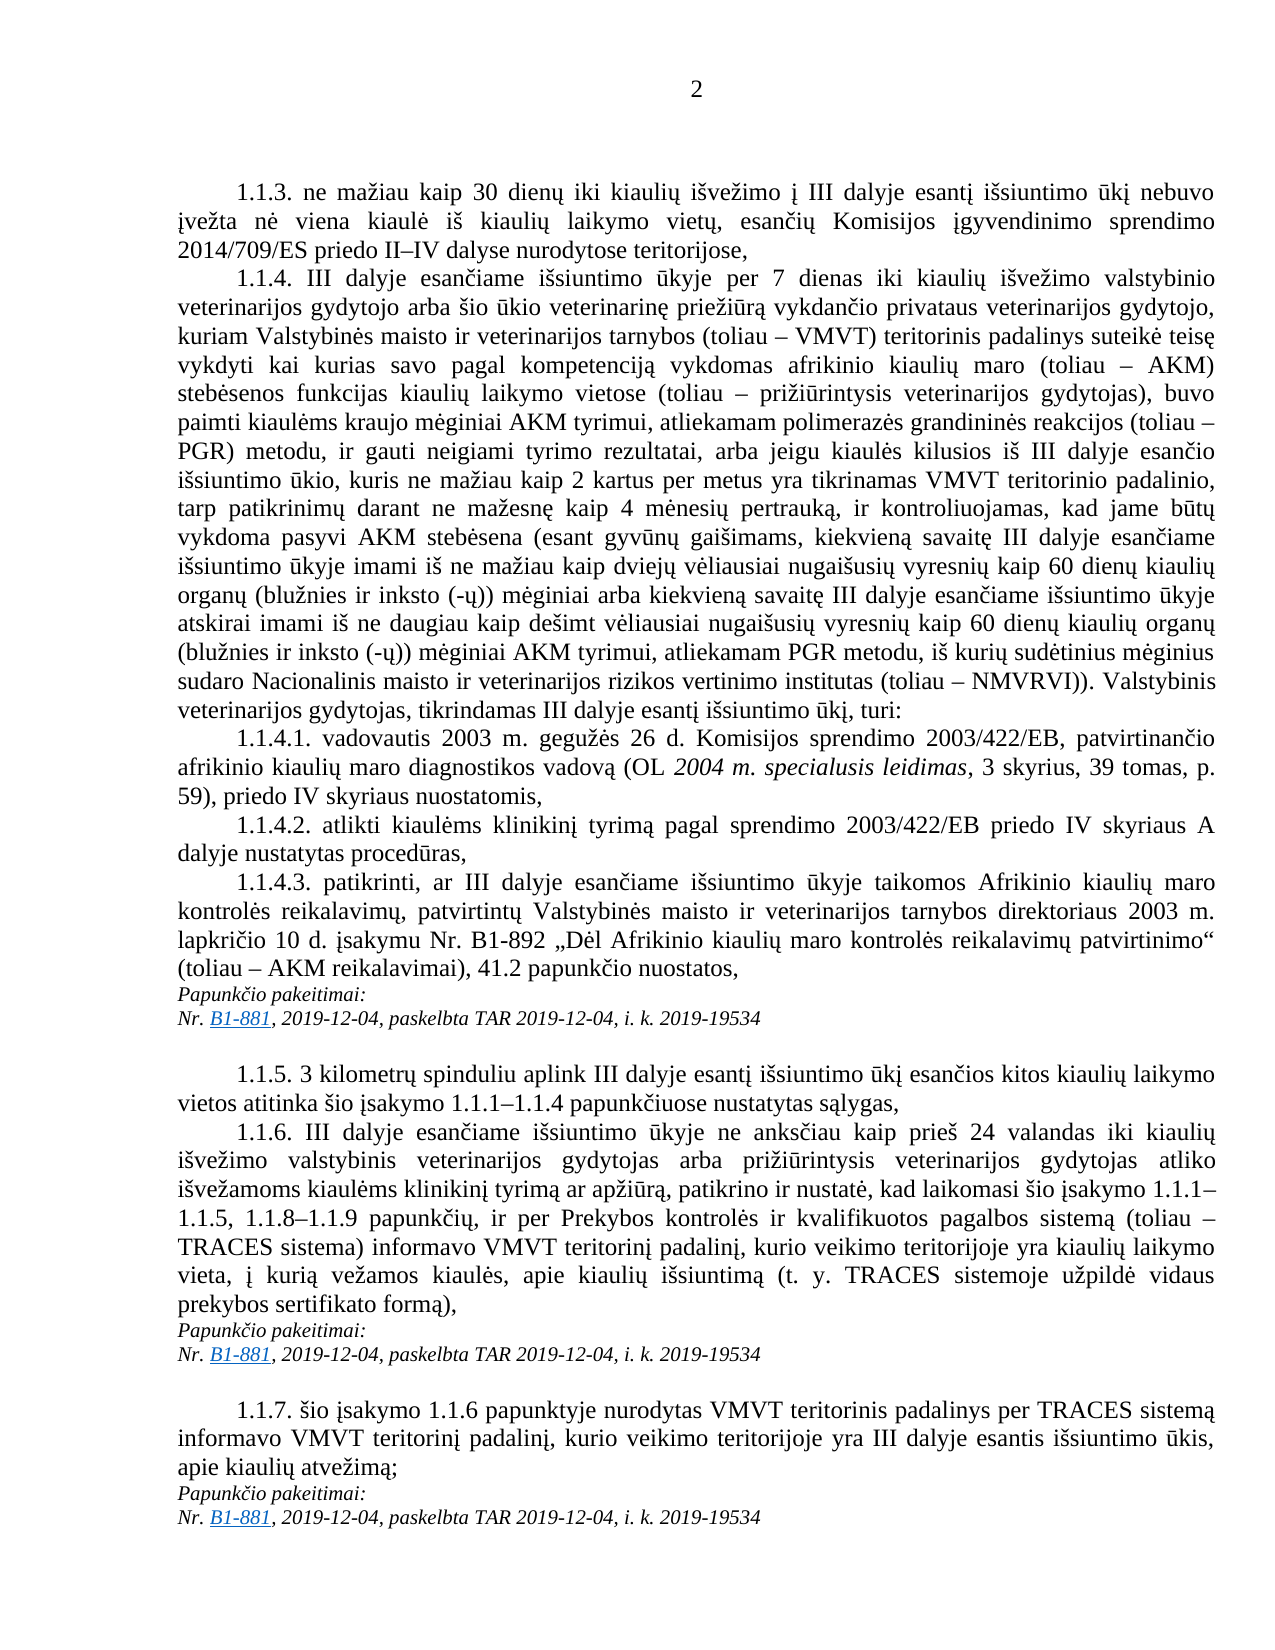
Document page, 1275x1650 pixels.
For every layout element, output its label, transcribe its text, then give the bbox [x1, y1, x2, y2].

text 1.1.4. III dalyje esančiame išsiuntimo ūkyje per 7 dienas iki kiaulių išvežimo valstybinio veterinarijos gydytojo arba šio ūkio veterinarinę priežiūrą vykdančio privataus veterinarijos gydytojo, kuriam Valstybinės maisto ir veterinarijos tarnybos (toliau – VMVT) teritorinis padalinys suteikė teisę vykdyti kai kurias savo pagal kompetenciją vykdomas afrikinio kiaulių maro (toliau – AKM) stebėsenos funkcijas kiaulių laikymo vietose (toliau – prižiūrintysis veterinarijos gydytojas), buvo paimti kiaulėms kraujo mėginiai AKM tyrimui, atliekamam polimerazės grandininės reakcijos (toliau – PGR) metodu, ir gauti neigiami tyrimo rezultatai, arba jeigu kiaulės kilusios iš III dalyje esančio išsiuntimo ūkio, kuris ne mažiau kaip 2 kartus per metus yra tikrinamas VMVT teritorinio padalinio, tarp patikrinimų darant ne mažesnę kaip 4 mėnesių pertrauką, ir kontroliuojamas, kad jame būtų vykdoma pasyvi AKM stebėsena (esant gyvūnų gaišimams, kiekvieną savaitę III dalyje esančiame išsiuntimo ūkyje imami iš ne mažiau kaip dviejų vėliausiai nugaišusių vyresnių kaip 60 dienų kiaulių organų (blužnies ir inksto (-ų)) mėginiai arba kiekvieną savaitę III dalyje esančiame išsiuntimo ūkyje atskirai imami iš ne daugiau kaip dešimt vėliausiai nugaišusių vyresnių kaip 60 dienų kiaulių organų (blužnies ir inksto (-ų)) mėginiai AKM tyrimui, atliekamam PGR metodu, iš kurių sudėtinius mėginius sudaro Nacionalinis maisto ir veterinarijos rizikos vertinimo institutas (toliau – NMVRVI)). Valstybinis veterinarijos gydytojas, tikrindamas III dalyje esantį išsiuntimo ūkį, turi: [177, 263, 1216, 723]
text Papunkčio pakeitimai: [177, 1481, 1216, 1505]
text Nr. B1-881, 2019-12-04, paskelbta TAR 2019-12-04, i. k. 2019-19534 [177, 1505, 1216, 1529]
text Papunkčio pakeitimai: [177, 1318, 1216, 1342]
text Papunkčio pakeitimai: [177, 982, 1216, 1006]
text 1.1.4.3. patikrinti, ar III dalyje esančiame išsiuntimo ūkyje taikomos Afrikinio kiaulių maro kontrolės reikalavimų, patvirtintų Valstybinės maisto ir veterinarijos tarnybos direktoriaus 2003 m. lapkričio 10 d. įsakymu Nr. B1-892 „Dėl Afrikinio kiaulių maro kontrolės reikalavimų patvirtinimo“ (toliau – AKM reikalavimai), 41.2 papunkčio nuostatos, [177, 867, 1216, 982]
text Nr. B1-881, 2019-12-04, paskelbta TAR 2019-12-04, i. k. 2019-19534 [177, 1342, 1216, 1366]
text 1.1.6. III dalyje esančiame išsiuntimo ūkyje ne anksčiau kaip prieš 24 valandas iki kiaulių išvežimo valstybinis veterinarijos gydytojas arba prižiūrintysis veterinarijos gydytojas atliko išvežamoms kiaulėms klinikinį tyrimą ar apžiūrą, patikrino ir nustatė, kad laikomasi šio įsakymo 1.1.1–1.1.5, 1.1.8–1.1.9 papunkčių, ir per Prekybos kontrolės ir kvalifikuotos pagalbos sistemą (toliau – TRACES sistema) informavo VMVT teritorinį padalinį, kurio veikimo teritorijoje yra kiaulių laikymo vieta, į kurią vežamos kiaulės, apie kiaulių išsiuntimą (t. y. TRACES sistemoje užpildė vidaus prekybos sertifikato formą), [177, 1117, 1216, 1318]
text 1.1.3. ne mažiau kaip 30 dienų iki kiaulių išvežimo į III dalyje esantį išsiuntimo ūkį nebuvo įvežta nė viena kiaulė iš kiaulių laikymo vietų, esančių Komisijos įgyvendinimo sprendimo 2014/709/ES priedo II–IV dalyse nurodytose teritorijose, [177, 177, 1216, 263]
text 1.1.4.2. atlikti kiaulėms klinikinį tyrimą pagal sprendimo 2003/422/EB priedo IV skyriaus A dalyje nustatytas procedūras, [177, 810, 1216, 867]
text 1.1.5. 3 kilometrų spinduliu aplink III dalyje esantį išsiuntimo ūkį esančios kitos kiaulių laikymo vietos atitinka šio įsakymo 1.1.1–1.1.4 papunkčiuose nustatytas sąlygas, [177, 1059, 1216, 1117]
text 1.1.4.1. vadovautis 2003 m. gegužės 26 d. Komisijos sprendimo 2003/422/EB, patvirtinančio afrikinio kiaulių maro diagnostikos vadovą (OL 2004 m. specialusis leidimas, 3 skyrius, 39 tomas, p. 59), priedo IV skyriaus nuostatomis, [177, 723, 1216, 810]
text 1.1.7. šio įsakymo 1.1.6 papunktyje nurodytas VMVT teritorinis padalinys per TRACES sistemą informavo VMVT teritorinį padalinį, kurio veikimo teritorijoje yra III dalyje esantis išsiuntimo ūkis, apie kiaulių atvežimą; [177, 1395, 1216, 1481]
text Nr. B1-881, 2019-12-04, paskelbta TAR 2019-12-04, i. k. 2019-19534 [177, 1006, 1216, 1030]
